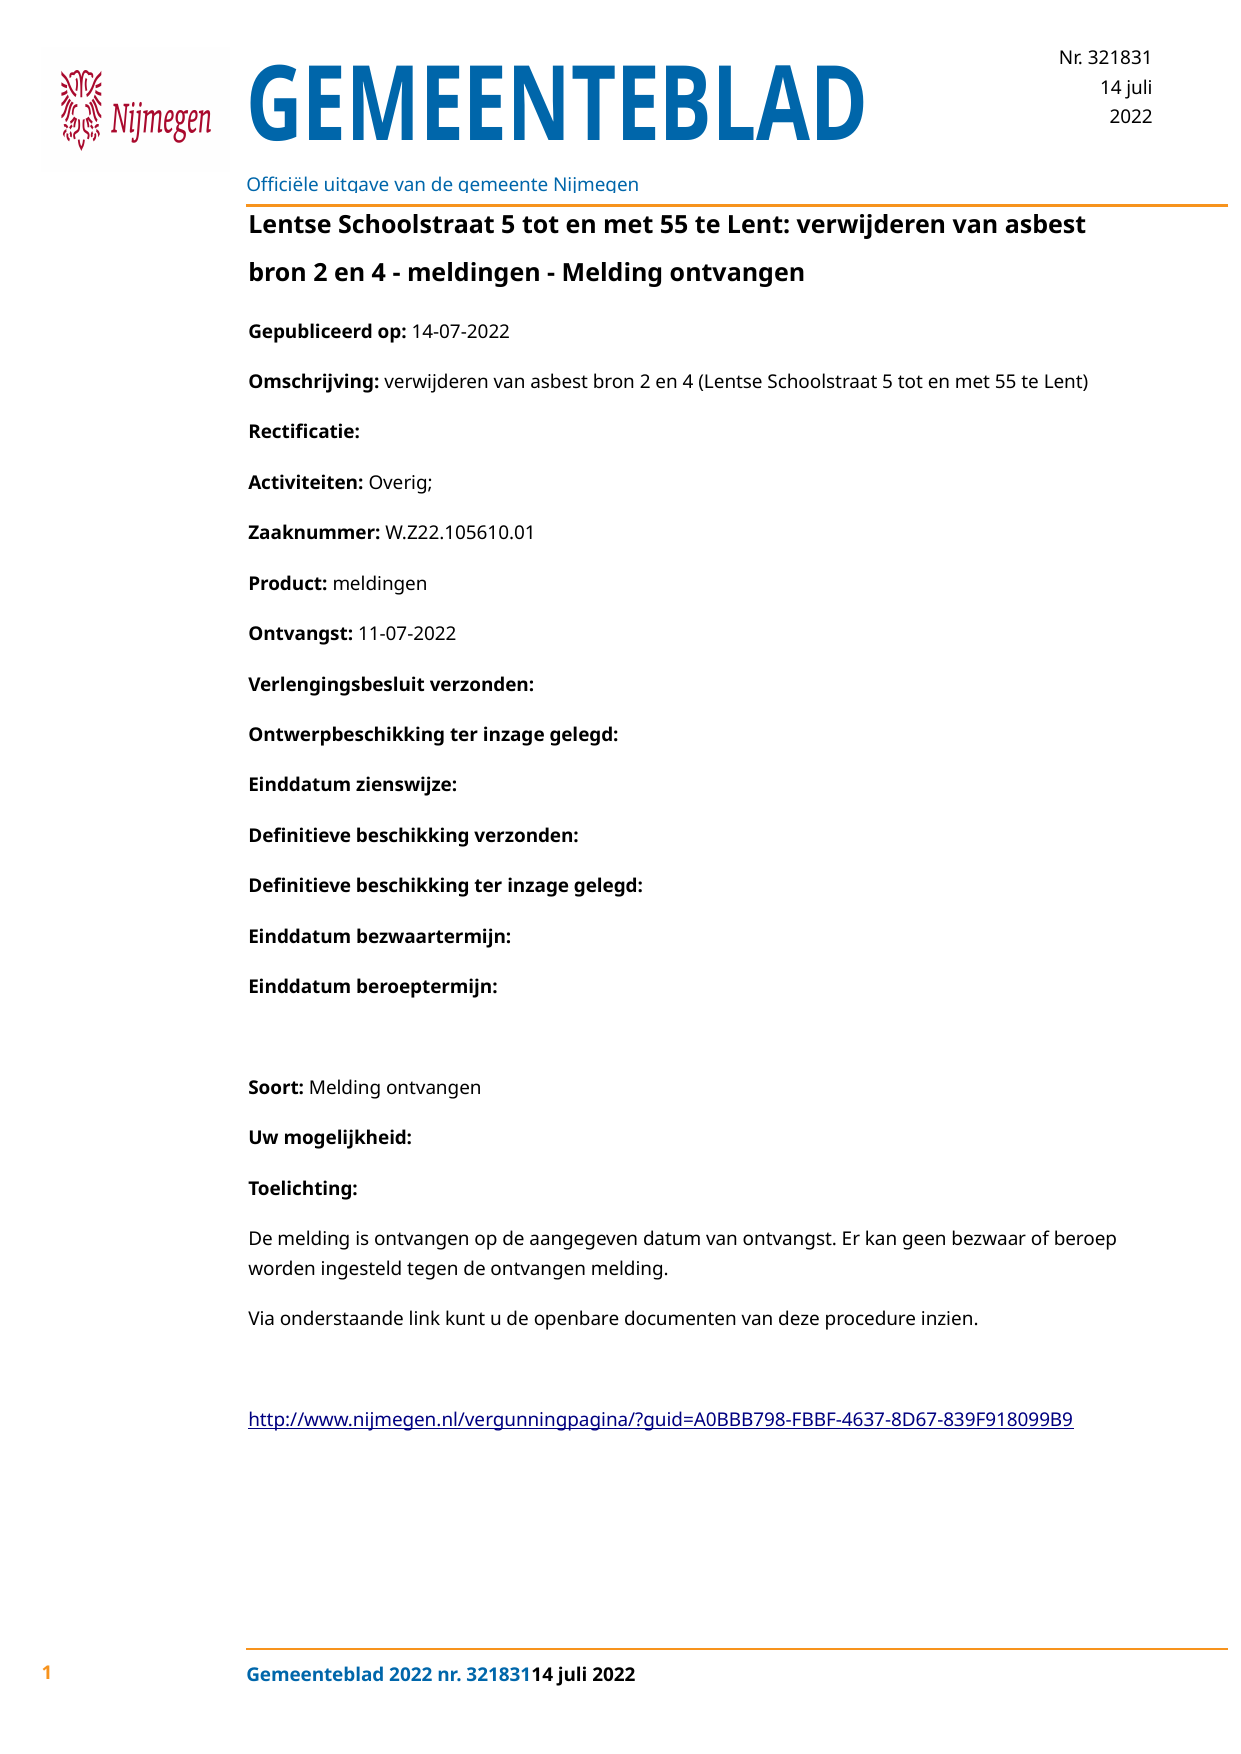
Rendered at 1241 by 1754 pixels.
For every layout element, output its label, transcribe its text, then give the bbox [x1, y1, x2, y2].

text Uw mogelijkheid: [248, 1124, 1152, 1150]
picture [41, 47, 231, 172]
text Einddatum zienswijze: [248, 772, 1152, 797]
text Gepubliceerd op: 14-07-2022 [248, 318, 1152, 344]
text Ontvangst: 11-07-2022 [248, 620, 1152, 646]
text Lentse Schoolstraat 5 tot en met 55 te Lent: verwijderen van asbest bron 2 en 4 - meldingen - Melding ontvangen [248, 207, 1152, 288]
text Verlengingsbesluit verzonden: [248, 671, 1152, 697]
text Soort: Melding ontvangen [248, 1074, 1152, 1100]
text Toelichting: [248, 1175, 1152, 1201]
text Ontwerpbeschikking ter inzage gelegd: [248, 721, 1152, 747]
text http://www.nijmegen.nl/vergunningpagina/?guid=A0BBB798-FBBF-4637-8D67-839F918099B9 [248, 1406, 1152, 1432]
text Via onderstaande link kunt u de openbare documenten van deze procedure inzien. [248, 1305, 1152, 1331]
text Einddatum bezwaartermijn: [248, 923, 1152, 949]
text Product: meldingen [248, 570, 1152, 596]
text Definitieve beschikking verzonden: [248, 822, 1152, 848]
text Einddatum beroeptermijn: [248, 973, 1152, 999]
text De melding is ontvangen op de aangegeven datum van ontvangst. Er kan geen bezwaar of beroep worden ingesteld tegen de ontvangen melding. [248, 1225, 1152, 1281]
text Zaaknummer: W.Z22.105610.01 [248, 519, 1152, 545]
text Activiteiten: Overig; [248, 469, 1152, 495]
text Rectificatie: [248, 419, 1152, 444]
text Omschrijving: verwijderen van asbest bron 2 en 4 (Lentse Schoolstraat 5 tot en met 55 te Lent) [248, 368, 1152, 394]
text Definitieve beschikking ter inzage gelegd: [248, 872, 1152, 898]
